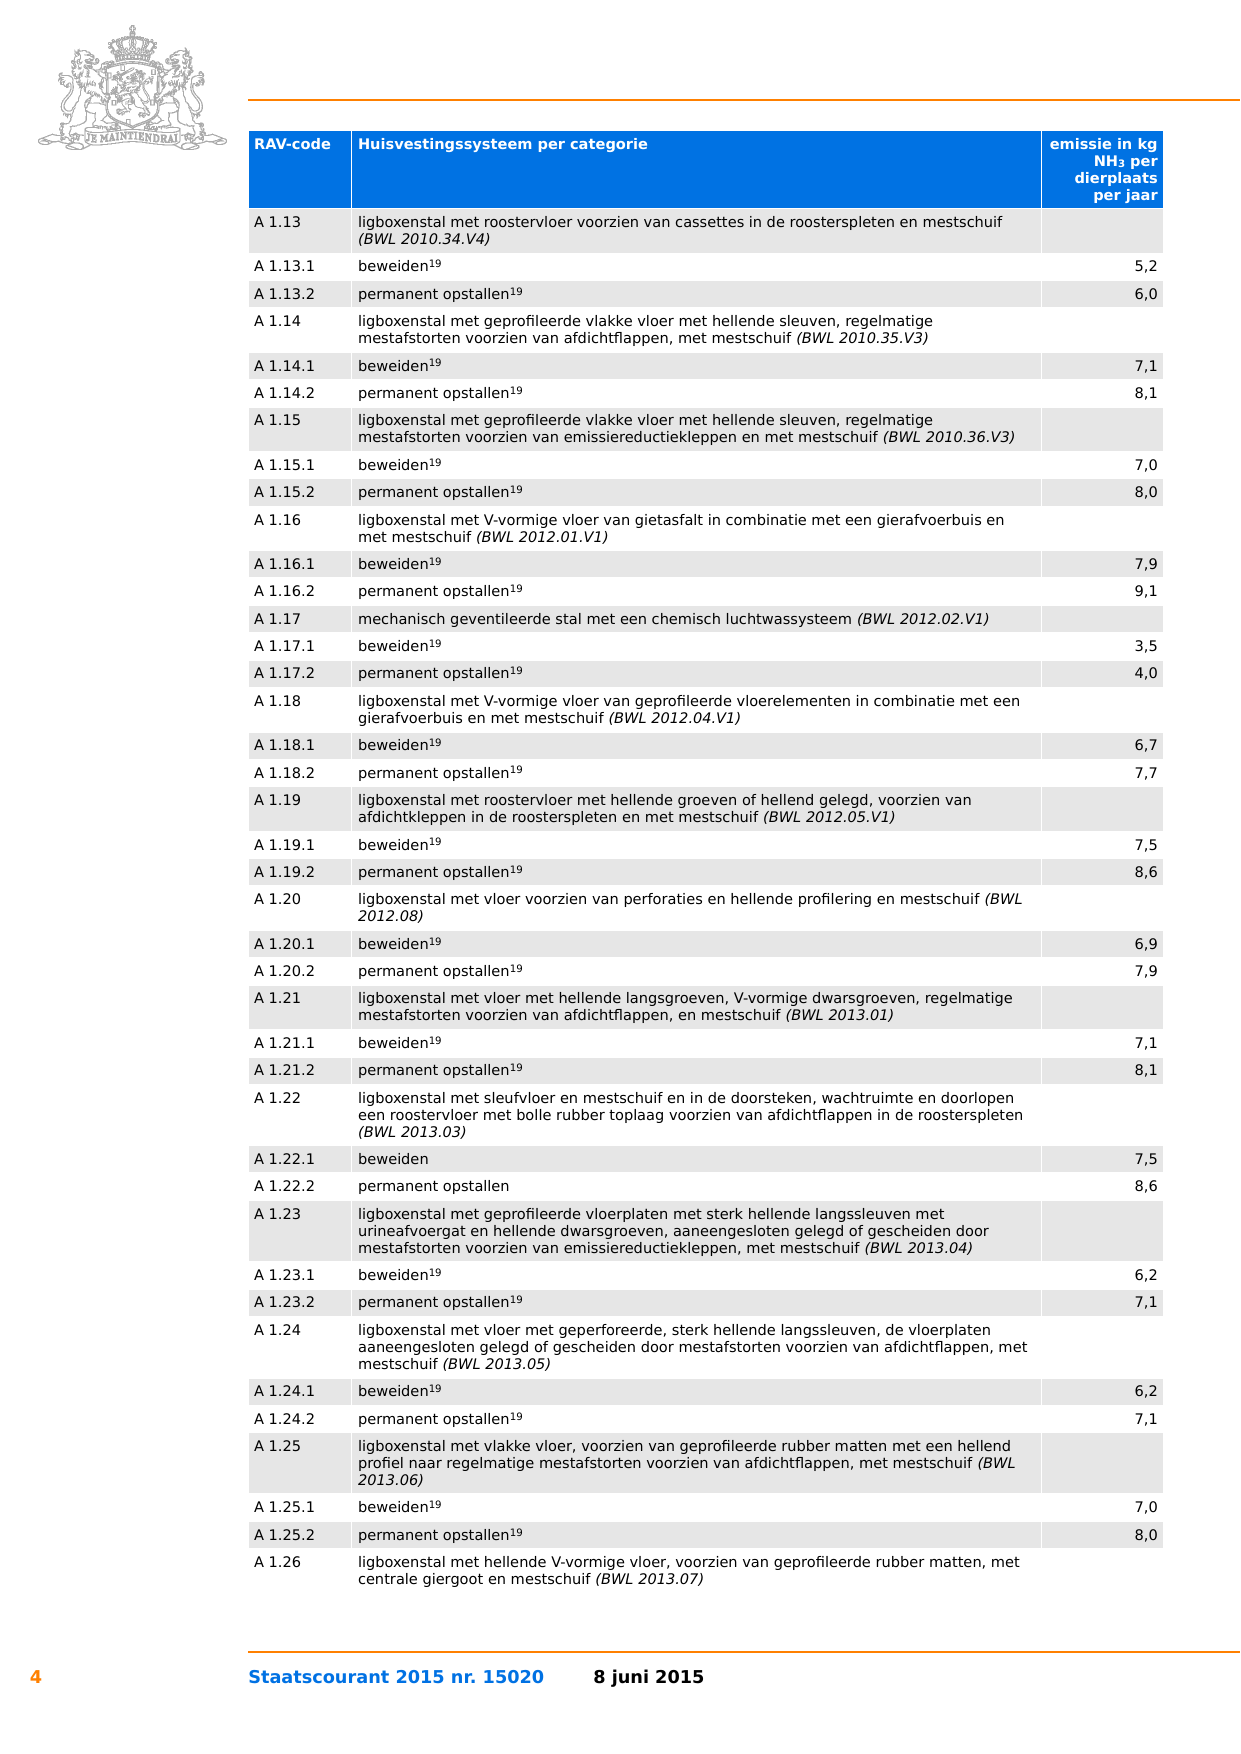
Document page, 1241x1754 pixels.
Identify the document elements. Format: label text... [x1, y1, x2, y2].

table_cell A 1.21.2 [249, 1058, 351, 1084]
table_cell A 1.22.2 [249, 1174, 351, 1200]
table_cell A 1.18.2 [249, 760, 351, 786]
table_cell ligboxenstal met geprofileerde vlakke vloer met hellende sleuven, regelmatige mestafstorten voorzien van afdichtflappen, met mestschuif (BWL 2010.35.V3) [352, 309, 1041, 352]
table_cell A 1.21 [249, 986, 351, 1029]
table_cell 8,6 [1042, 1174, 1163, 1200]
table_cell A 1.20 [249, 886, 351, 930]
table_cell 7,7 [1042, 760, 1163, 786]
table_cell permanent opstallen19 [352, 661, 1041, 687]
table_cell beweiden19 [352, 633, 1041, 660]
table_cell permanent opstallen19 [352, 1406, 1041, 1432]
table_cell A 1.17 [249, 606, 351, 632]
table_cell [1042, 309, 1163, 352]
table_cell A 1.19.2 [249, 859, 351, 885]
table_cell ligboxenstal met V-vormige vloer van gietasfalt in combinatie met een gierafvoerbuis en met mestschuif (BWL 2012.01.V1) [352, 507, 1041, 550]
table_cell [1042, 688, 1163, 731]
table_cell ligboxenstal met vloer met geperforeerde, sterk hellende langssleuven, de vloerplaten aaneengesloten gelegd of gescheiden door mestafstorten voorzien van afdichtflappen, met mestschuif (BWL 2013.05) [352, 1317, 1041, 1377]
table_cell 6,2 [1042, 1262, 1163, 1289]
table_cell A 1.16 [249, 507, 351, 550]
table_cell beweiden19 [352, 832, 1041, 858]
table_cell A 1.21.1 [249, 1030, 351, 1056]
table_cell A 1.17.2 [249, 661, 351, 687]
table_cell beweiden19 [352, 733, 1041, 759]
table_cell permanent opstallen [352, 1174, 1041, 1200]
table_cell A 1.23.1 [249, 1262, 351, 1289]
table_cell A 1.24 [249, 1317, 351, 1377]
table_header RAV-code [249, 131, 351, 208]
table_cell beweiden19 [352, 1379, 1041, 1405]
table_cell permanent opstallen19 [352, 281, 1041, 307]
table_cell A 1.16.1 [249, 551, 351, 577]
table_cell permanent opstallen19 [352, 859, 1041, 885]
table_cell A 1.25.1 [249, 1495, 351, 1521]
table_cell [1042, 507, 1163, 550]
table_cell A 1.15.1 [249, 452, 351, 478]
table_cell A 1.15 [249, 408, 351, 451]
table_cell ligboxenstal met sleufvloer en mestschuif en in de doorsteken, wachtruimte en doorlopen een roostervloer met bolle rubber toplaag voorzien van afdichtflappen in de roosterspleten (BWL 2013.03) [352, 1085, 1041, 1145]
table_cell 7,0 [1042, 1495, 1163, 1521]
table_cell A 1.18.1 [249, 733, 351, 759]
table_cell [1042, 209, 1163, 253]
table_cell A 1.19 [249, 787, 351, 831]
table_cell A 1.14 [249, 309, 351, 352]
table_cell A 1.22 [249, 1085, 351, 1145]
table_cell ligboxenstal met roostervloer voorzien van cassettes in de roosterspleten en mestschuif (BWL 2010.34.V4) [352, 209, 1041, 253]
table_cell 7,5 [1042, 832, 1163, 858]
table_cell ligboxenstal met vlakke vloer, voorzien van geprofileerde rubber matten met een hellend profiel naar regelmatige mestafstorten voorzien van afdichtflappen, met mestschuif (BWL 2013.06) [352, 1433, 1041, 1493]
table_cell 8,0 [1042, 1522, 1163, 1548]
table_cell beweiden19 [352, 353, 1041, 379]
table_cell A 1.24.2 [249, 1406, 351, 1432]
table_cell A 1.18 [249, 688, 351, 731]
table_cell permanent opstallen19 [352, 1522, 1041, 1548]
table_cell 7,9 [1042, 958, 1163, 984]
table_cell 7,0 [1042, 452, 1163, 478]
table_cell [1042, 886, 1163, 930]
table_cell 6,0 [1042, 281, 1163, 307]
table_cell 6,2 [1042, 1379, 1163, 1405]
table_cell A 1.13.2 [249, 281, 351, 307]
table_cell [1042, 1433, 1163, 1493]
table_cell beweiden19 [352, 1495, 1041, 1521]
table_cell A 1.23 [249, 1201, 351, 1261]
table_cell permanent opstallen19 [352, 380, 1041, 407]
table_cell 6,7 [1042, 733, 1163, 759]
table_cell beweiden [352, 1146, 1041, 1172]
table_cell 4,0 [1042, 661, 1163, 687]
table_cell permanent opstallen19 [352, 1290, 1041, 1316]
table_cell permanent opstallen19 [352, 958, 1041, 984]
table_cell ligboxenstal met geprofileerde vlakke vloer met hellende sleuven, regelmatige mestafstorten voorzien van emissiereductiekleppen en met mestschuif (BWL 2010.36.V3) [352, 408, 1041, 451]
table_cell mechanisch geventileerde stal met een chemisch luchtwassysteem (BWL 2012.02.V1) [352, 606, 1041, 632]
table_cell 7,5 [1042, 1146, 1163, 1172]
table_cell [1042, 787, 1163, 831]
table_cell 3,5 [1042, 633, 1163, 660]
table_cell 7,1 [1042, 353, 1163, 379]
table_cell A 1.13.1 [249, 254, 351, 280]
table_cell [1042, 986, 1163, 1029]
table_cell A 1.14.1 [249, 353, 351, 379]
table_cell 9,1 [1042, 579, 1163, 605]
table_cell [1042, 1549, 1163, 1593]
table_cell A 1.20.1 [249, 931, 351, 957]
table_cell A 1.25 [249, 1433, 351, 1493]
picture [38, 25, 227, 150]
table_cell 8,0 [1042, 479, 1163, 506]
table_cell 6,9 [1042, 931, 1163, 957]
table_cell 7,1 [1042, 1406, 1163, 1432]
table_cell 7,1 [1042, 1030, 1163, 1056]
table_cell beweiden19 [352, 1030, 1041, 1056]
table_cell beweiden19 [352, 1262, 1041, 1289]
table_cell A 1.16.2 [249, 579, 351, 605]
table_cell permanent opstallen19 [352, 579, 1041, 605]
table_cell permanent opstallen19 [352, 760, 1041, 786]
table_cell [1042, 1201, 1163, 1261]
table_header Huisvestingssysteem per categorie [352, 131, 1041, 208]
table_cell permanent opstallen19 [352, 1058, 1041, 1084]
table_cell ligboxenstal met geprofileerde vloerplaten met sterk hellende langssleuven met urineafvoergat en hellende dwarsgroeven, aaneengesloten gelegd of gescheiden door mestafstorten voorzien van emissiereductiekleppen, met mestschuif (BWL 2013.04) [352, 1201, 1041, 1261]
table_cell A 1.19.1 [249, 832, 351, 858]
table_cell A 1.17.1 [249, 633, 351, 660]
table_cell 8,6 [1042, 859, 1163, 885]
table_cell A 1.14.2 [249, 380, 351, 407]
table_cell 7,1 [1042, 1290, 1163, 1316]
table_cell 8,1 [1042, 1058, 1163, 1084]
table_cell A 1.20.2 [249, 958, 351, 984]
table_cell beweiden19 [352, 452, 1041, 478]
table_cell ligboxenstal met vloer voorzien van perforaties en hellende profilering en mestschuif (BWL 2012.08) [352, 886, 1041, 930]
table_cell permanent opstallen19 [352, 479, 1041, 506]
table_cell [1042, 1317, 1163, 1377]
table_cell 8,1 [1042, 380, 1163, 407]
table_cell 7,9 [1042, 551, 1163, 577]
table_cell beweiden19 [352, 254, 1041, 280]
table_cell A 1.26 [249, 1549, 351, 1593]
table_cell A 1.24.1 [249, 1379, 351, 1405]
table_cell [1042, 1085, 1163, 1145]
table_cell [1042, 606, 1163, 632]
table_cell ligboxenstal met vloer met hellende langsgroeven, V-vormige dwarsgroeven, regelmatige mestafstorten voorzien van afdichtflappen, en mestschuif (BWL 2013.01) [352, 986, 1041, 1029]
table_cell [1042, 408, 1163, 451]
table_cell A 1.25.2 [249, 1522, 351, 1548]
table_cell A 1.23.2 [249, 1290, 351, 1316]
table_header emissie in kg NH3 per dierplaats per jaar [1042, 131, 1163, 208]
table_cell beweiden19 [352, 931, 1041, 957]
table_cell ligboxenstal met hellende V-vormige vloer, voorzien van geprofileerde rubber matten, met centrale giergoot en mestschuif (BWL 2013.07) [352, 1549, 1041, 1593]
table_cell A 1.15.2 [249, 479, 351, 506]
table_cell A 1.22.1 [249, 1146, 351, 1172]
table_cell ligboxenstal met roostervloer met hellende groeven of hellend gelegd, voorzien van afdichtkleppen in de roosterspleten en met mestschuif (BWL 2012.05.V1) [352, 787, 1041, 831]
table_cell beweiden19 [352, 551, 1041, 577]
table_cell A 1.13 [249, 209, 351, 253]
table_cell ligboxenstal met V-vormige vloer van geprofileerde vloerelementen in combinatie met een gierafvoerbuis en met mestschuif (BWL 2012.04.V1) [352, 688, 1041, 731]
table_cell 5,2 [1042, 254, 1163, 280]
